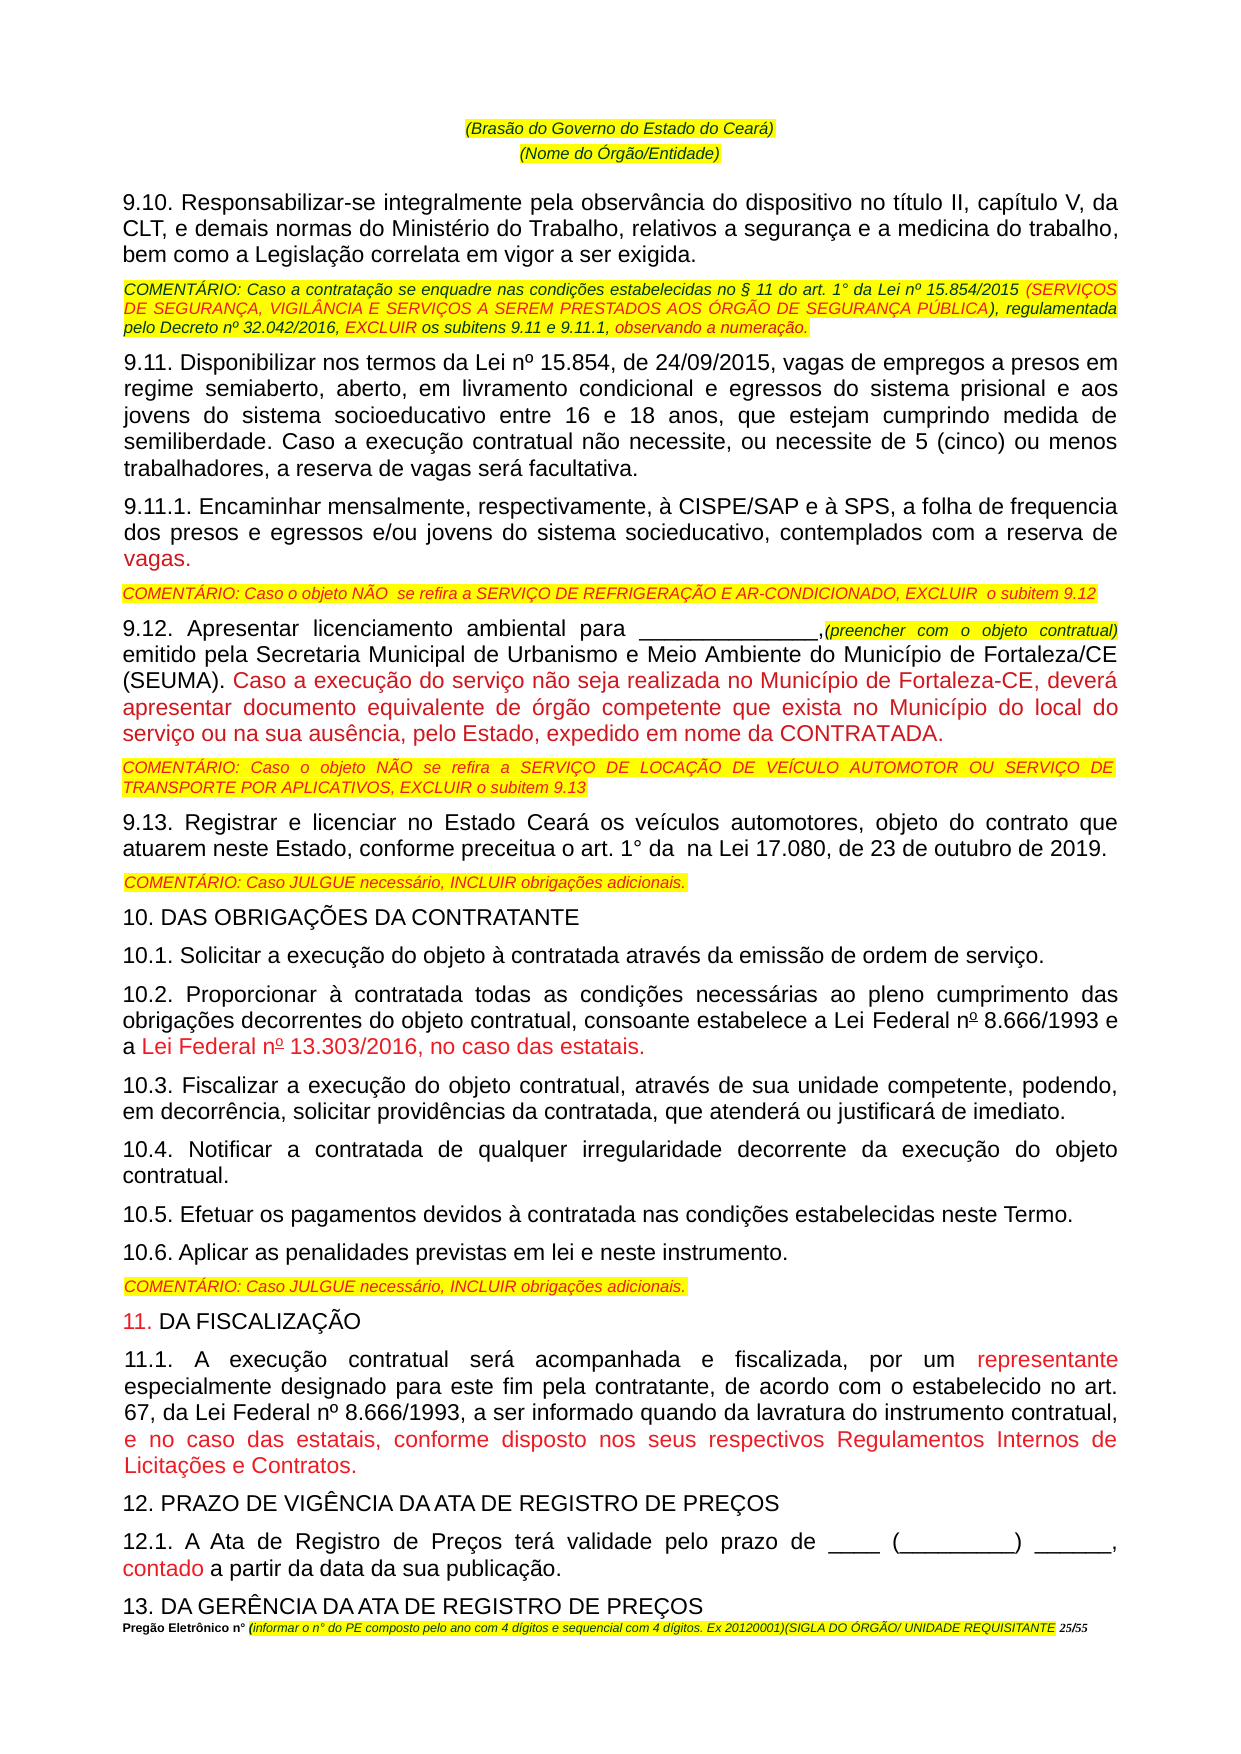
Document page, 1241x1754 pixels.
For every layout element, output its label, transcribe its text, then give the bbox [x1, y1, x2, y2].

text 10.4. Notificar a contratada de qualquer irregularidade decorrente da execução do objeto contratual. [122, 1136, 1118, 1189]
text 12. PRAZO DE VIGÊNCIA DA ATA DE REGISTRO DE PREÇOS [122, 1490, 1118, 1516]
text 11.1. A execução contratual será acompanhada e fiscalizada, por um representante especialmente designado para este fim pela contratante, de acordo com o estabelecido no art. 67, da Lei Federal nº 8.666/1993, a ser informado quando da lavratura do instrumento contratual, e no caso das estatais, conforme disposto nos seus respectivos Regulamentos Internos de Licitações e Contratos. [124, 1346, 1118, 1478]
text COMENTÁRIO: Caso o objeto NÃO se refira a SERVIÇO DE REFRIGERAÇÃO E AR-CONDICIONADO, EXCLUIR o subitem 9.12 [122, 584, 1116, 603]
text 11. DA FISCALIZAÇÃO [122, 1308, 1118, 1334]
text 9.12. Apresentar licenciamento ambiental para ______________,(preencher com o objeto contratual) emitido pela Secretaria Municipal de Urbanismo e Meio Ambiente do Município de Fortaleza/CE (SEUMA). Caso a execução do serviço não seja realizada no Município de Fortaleza-CE, deverá apresentar documento equivalente de órgão competente que exista no Município do local do serviço ou na sua ausência, pelo Estado, expedido em nome da CONTRATADA. [122, 615, 1118, 746]
text 12.1. A Ata de Registro de Preços terá validade pelo prazo de ____ (_________) ______, contado a partir da data da sua publicação. [122, 1528, 1118, 1581]
text COMENTÁRIO: Caso JULGUE necessário, INCLUIR obrigações adicionais. [124, 1277, 1118, 1296]
text COMENTÁRIO: Caso a contratação se enquadre nas condições estabelecidas no § 11 do art. 1° da Lei nº 15.854/2015 (SERVIÇOS DE SEGURANÇA, VIGILÂNCIA E SERVIÇOS A SEREM PRESTADOS AOS ÓRGÃO DE SEGURANÇA PÚBLICA), regulamentada pelo Decreto nº 32.042/2016, EXCLUIR os subitens 9.11 e 9.11.1, observando a numeração. [124, 280, 1118, 337]
text 9.13. Registrar e licenciar no Estado Ceará os veículos automotores, objeto do contrato que atuarem neste Estado, conforme preceitua o art. 1° da na Lei 17.080, de 23 de outubro de 2019. [122, 808, 1118, 861]
text 10.1. Solicitar a execução do objeto à contratada através da emissão de ordem de serviço. [122, 942, 1118, 969]
text 9.10. Responsabilizar-se integralmente pela observância do dispositivo no título II, capítulo V, da CLT, e demais normas do Ministério do Trabalho, relativos a segurança e a medicina do trabalho, bem como a Legislação correlata em vigor a ser exigida. [122, 189, 1118, 268]
text COMENTÁRIO: Caso JULGUE necessário, INCLUIR obrigações adicionais. [124, 873, 1118, 892]
text COMENTÁRIO: Caso o objeto NÃO se refira a SERVIÇO DE LOCAÇÃO DE VEÍCULO AUTOMOTOR OU SERVIÇO DE TRANSPORTE POR APLICATIVOS, EXCLUIR o subitem 9.13 [122, 758, 1116, 797]
text 13. DA GERÊNCIA DA ATA DE REGISTRO DE PREÇOS [122, 1593, 1118, 1619]
text 10. DAS OBRIGAÇÕES DA CONTRATANTE [122, 904, 1118, 931]
text 9.11. Disponibilizar nos termos da Lei nº 15.854, de 24/09/2015, vagas de empregos a presos em regime semiaberto, aberto, em livramento condicional e egressos do sistema prisional e aos jovens do sistema socioeducativo entre 16 e 18 anos, que estejam cumprindo medida de semiliberdade. Caso a execução contratual não necessite, ou necessite de 5 (cinco) ou menos trabalhadores, a reserva de vagas será facultativa. [124, 349, 1118, 481]
text 10.2. Proporcionar à contratada todas as condições necessárias ao pleno cumprimento das obrigações decorrentes do objeto contratual, consoante estabelece a Lei Federal no 8.666/1993 e a Lei Federal no 13.303/2016, no caso das estatais. [122, 981, 1118, 1060]
text 9.11.1. Encaminhar mensalmente, respectivamente, à CISPE/SAP e à SPS, a folha de frequencia dos presos e egressos e/ou jovens do sistema socieducativo, contemplados com a reserva de vagas. [124, 493, 1118, 572]
text 10.3. Fiscalizar a execução do objeto contratual, através de sua unidade competente, podendo, em decorrência, solicitar providências da contratada, que atenderá ou justificará de imediato. [122, 1072, 1118, 1124]
text 10.5. Efetuar os pagamentos devidos à contratada nas condições estabelecidas neste Termo. [122, 1201, 1118, 1227]
text 10.6. Aplicar as penalidades previstas em lei e neste instrumento. [122, 1239, 1118, 1265]
